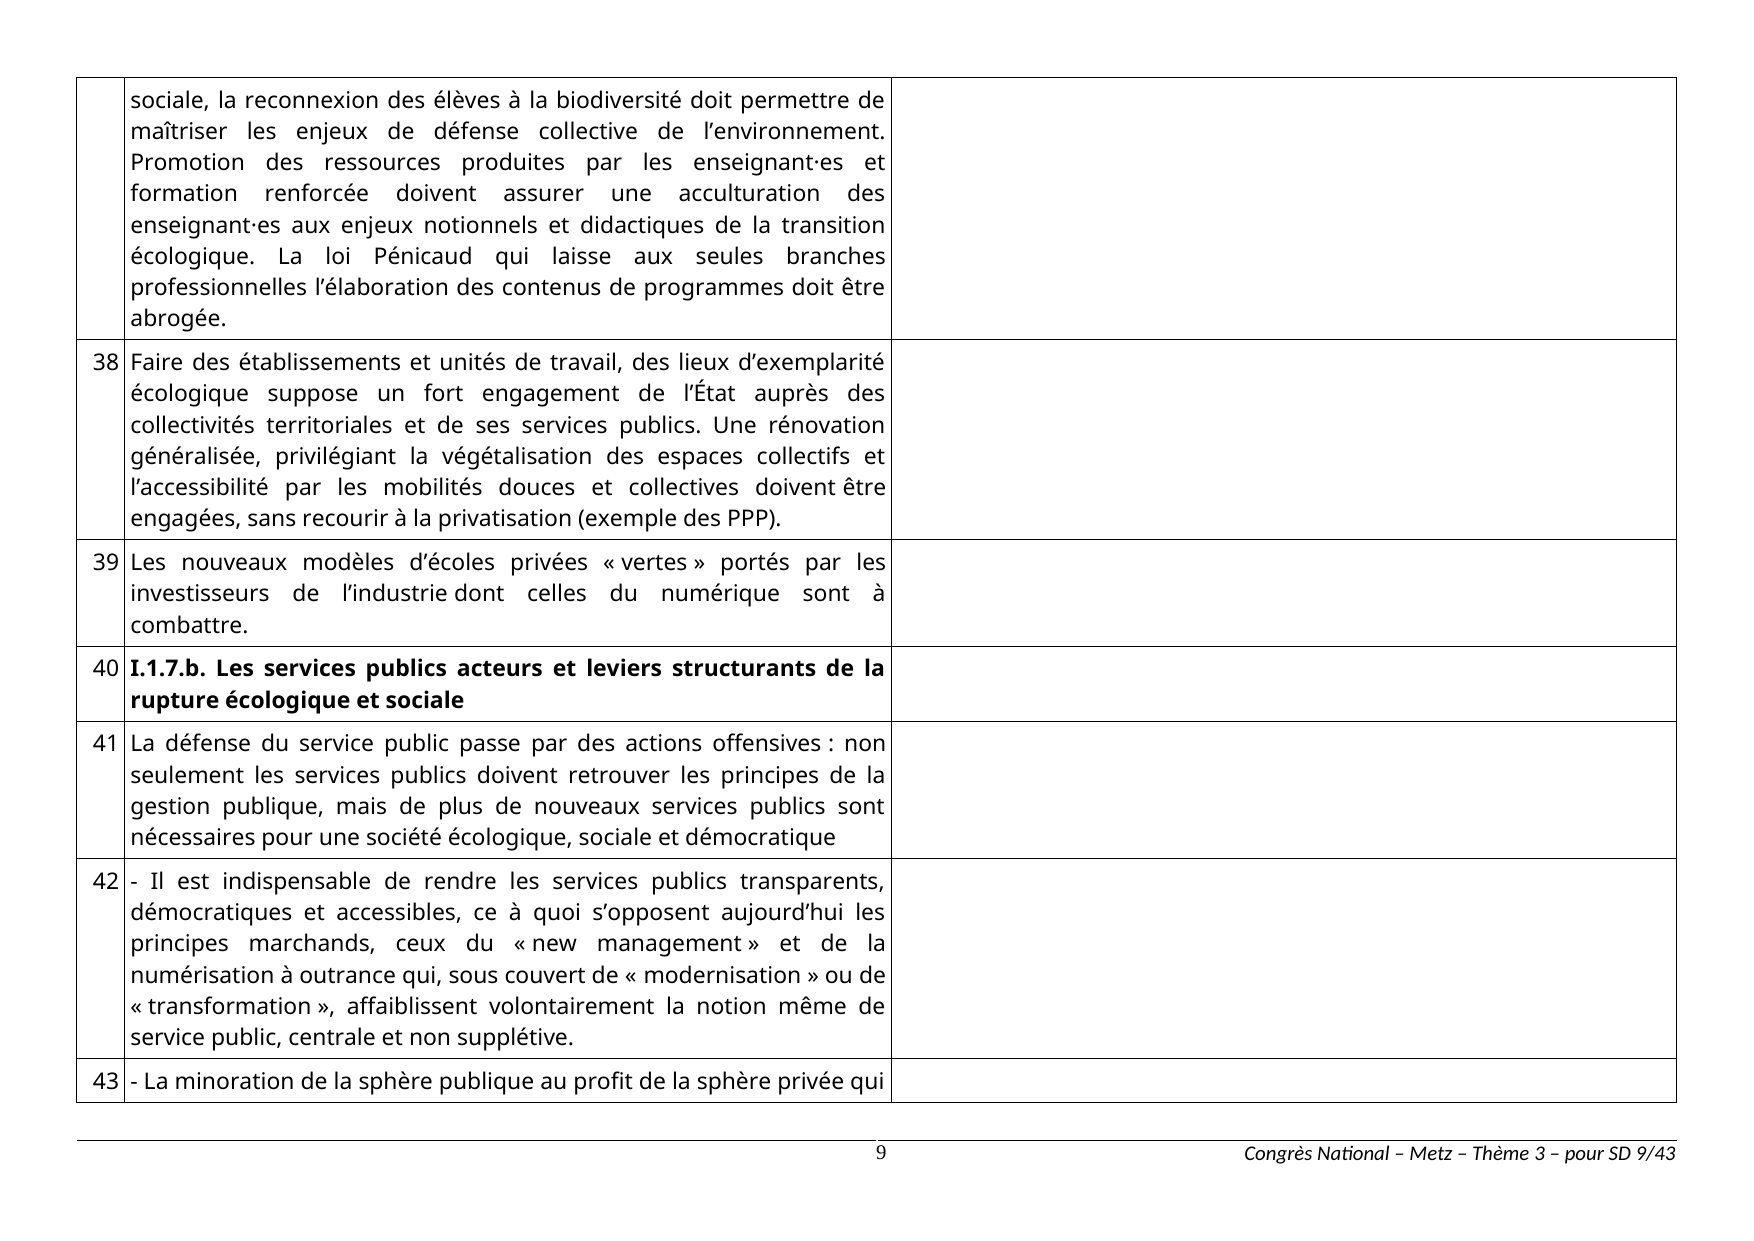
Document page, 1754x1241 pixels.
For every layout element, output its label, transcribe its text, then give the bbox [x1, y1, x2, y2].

table_cell I.1.7.b. Les services publics acteurs et leviers structurants de la rupture écologique et sociale [125, 647, 891, 721]
table_cell La défense du service public passe par des actions offensives : non seulement les services publics doivent retrouver les principes de la gestion publique, mais de plus de nouveaux services publics sont nécessaires pour une société écologique, sociale et démocratique [125, 722, 891, 858]
table_cell - Il est indispensable de rendre les services publics transparents, démocratiques et accessibles, ce à quoi s’opposent aujourd’hui les principes marchands, ceux du « new management » et de la numérisation à outrance qui, sous couvert de « modernisation » ou de « transformation », affaiblissent volontairement la notion même de service public, centrale et non supplétive. [125, 859, 891, 1058]
table_cell [77, 78, 124, 339]
table_cell 39 [77, 540, 124, 646]
table_cell [892, 340, 1676, 539]
table_cell 43 [77, 1059, 124, 1102]
table_cell sociale, la reconnexion des élèves à la biodiversité doit permettre de maîtriser les enjeux de défense collective de l’environnement. Promotion des ressources produites par les enseignant·es et formation renforcée doivent assurer une acculturation des enseignant·es aux enjeux notionnels et didactiques de la transition écologique. La loi Pénicaud qui laisse aux seules branches professionnelles l’élaboration des contenus de programmes doit être abrogée. [125, 78, 891, 339]
table_cell Faire des établissements et unités de travail, des lieux d’exemplarité écologique suppose un fort engagement de l’État auprès des collectivités territoriales et de ses services publics. Une rénovation généralisée, privilégiant la végétalisation des espaces collectifs et l’accessibilité par les mobilités douces et collectives doivent être engagées, sans recourir à la privatisation (exemple des PPP). [125, 340, 891, 539]
table_cell [892, 1059, 1676, 1102]
table_cell [892, 540, 1676, 646]
table_cell 40 [77, 647, 124, 721]
table_cell - La minoration de la sphère publique au profit de la sphère privée qui [125, 1059, 891, 1102]
table_cell [892, 78, 1676, 339]
table_cell 38 [77, 340, 124, 539]
table_cell [892, 859, 1676, 1058]
table_cell 42 [77, 859, 124, 1058]
table_cell [892, 647, 1676, 721]
table_cell [892, 722, 1676, 858]
table_cell Les nouveaux modèles d’écoles privées « vertes » portés par les investisseurs de l’industrie dont celles du numérique sont à combattre. [125, 540, 891, 646]
table_cell 41 [77, 722, 124, 858]
